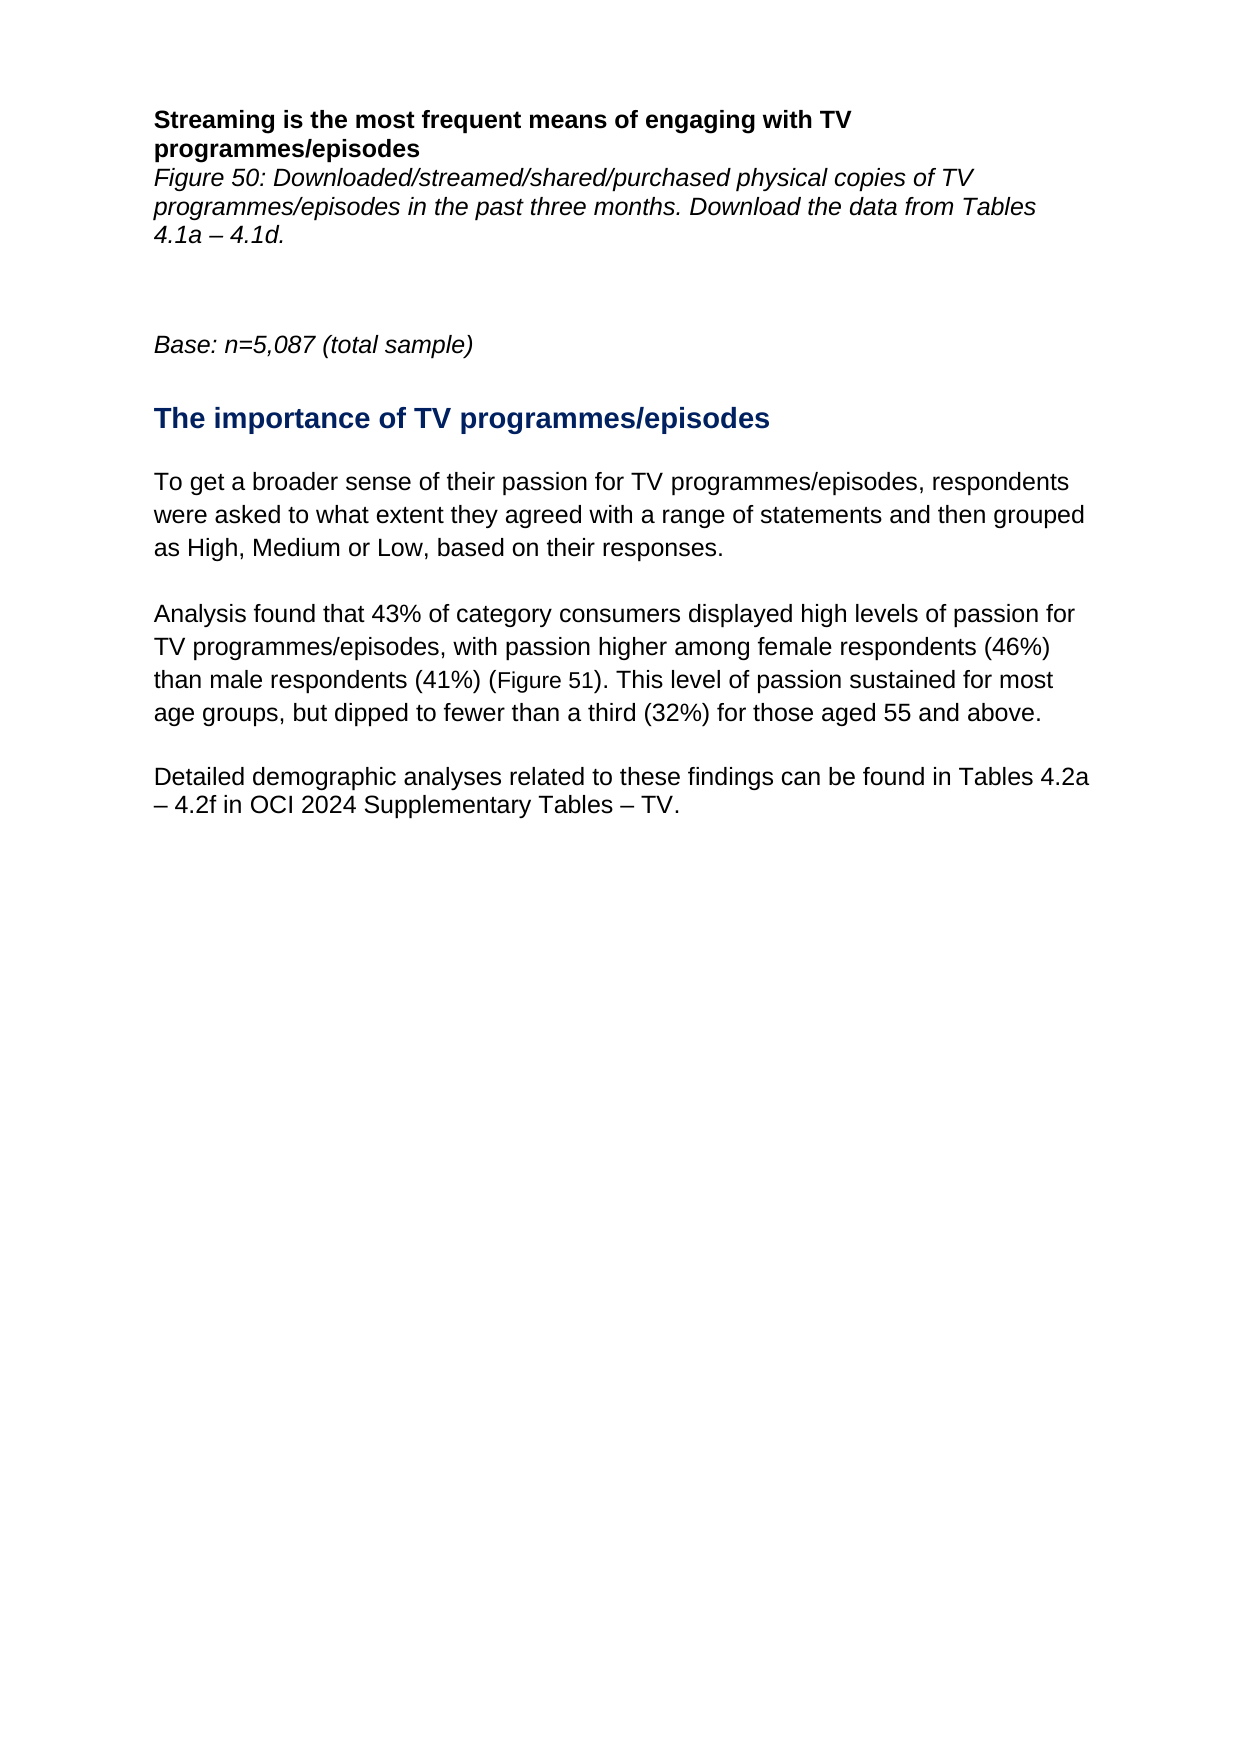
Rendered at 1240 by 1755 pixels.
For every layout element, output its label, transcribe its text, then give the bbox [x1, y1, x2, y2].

subtitle The importance of TV programmes/episodes [153, 401, 1089, 434]
text Analysis found that 43% of category consumers displayed high levels of passion for TV programmes/episodes, with passion higher among female respondents (46%) than male respondents (41%) (Figure 51). This level of passion sustained for most age groups, but dipped to fewer than a third (32%) for those aged 55 and above. [153, 599, 1089, 727]
subtitle Streaming is the most frequent means of engaging with TV programmes/episodes [153, 106, 1089, 163]
text To get a broader sense of their passion for TV programmes/episodes, respondents were asked to what extent they agreed with a range of statements and then grouped as High, Medium or Low, based on their responses. [153, 467, 1089, 562]
text Base: n=5,087 (total sample) [153, 331, 1089, 359]
text Detailed demographic analyses related to these findings can be found in Tables 4.2a – 4.2f in OCI 2024 Supplementary Tables – TV. [153, 762, 1101, 819]
text Figure 50: Downloaded/streamed/shared/purchased physical copies of TV programmes/episodes in the past three months. Download the data from Tables 4.1a – 4.1d. [153, 163, 1089, 249]
